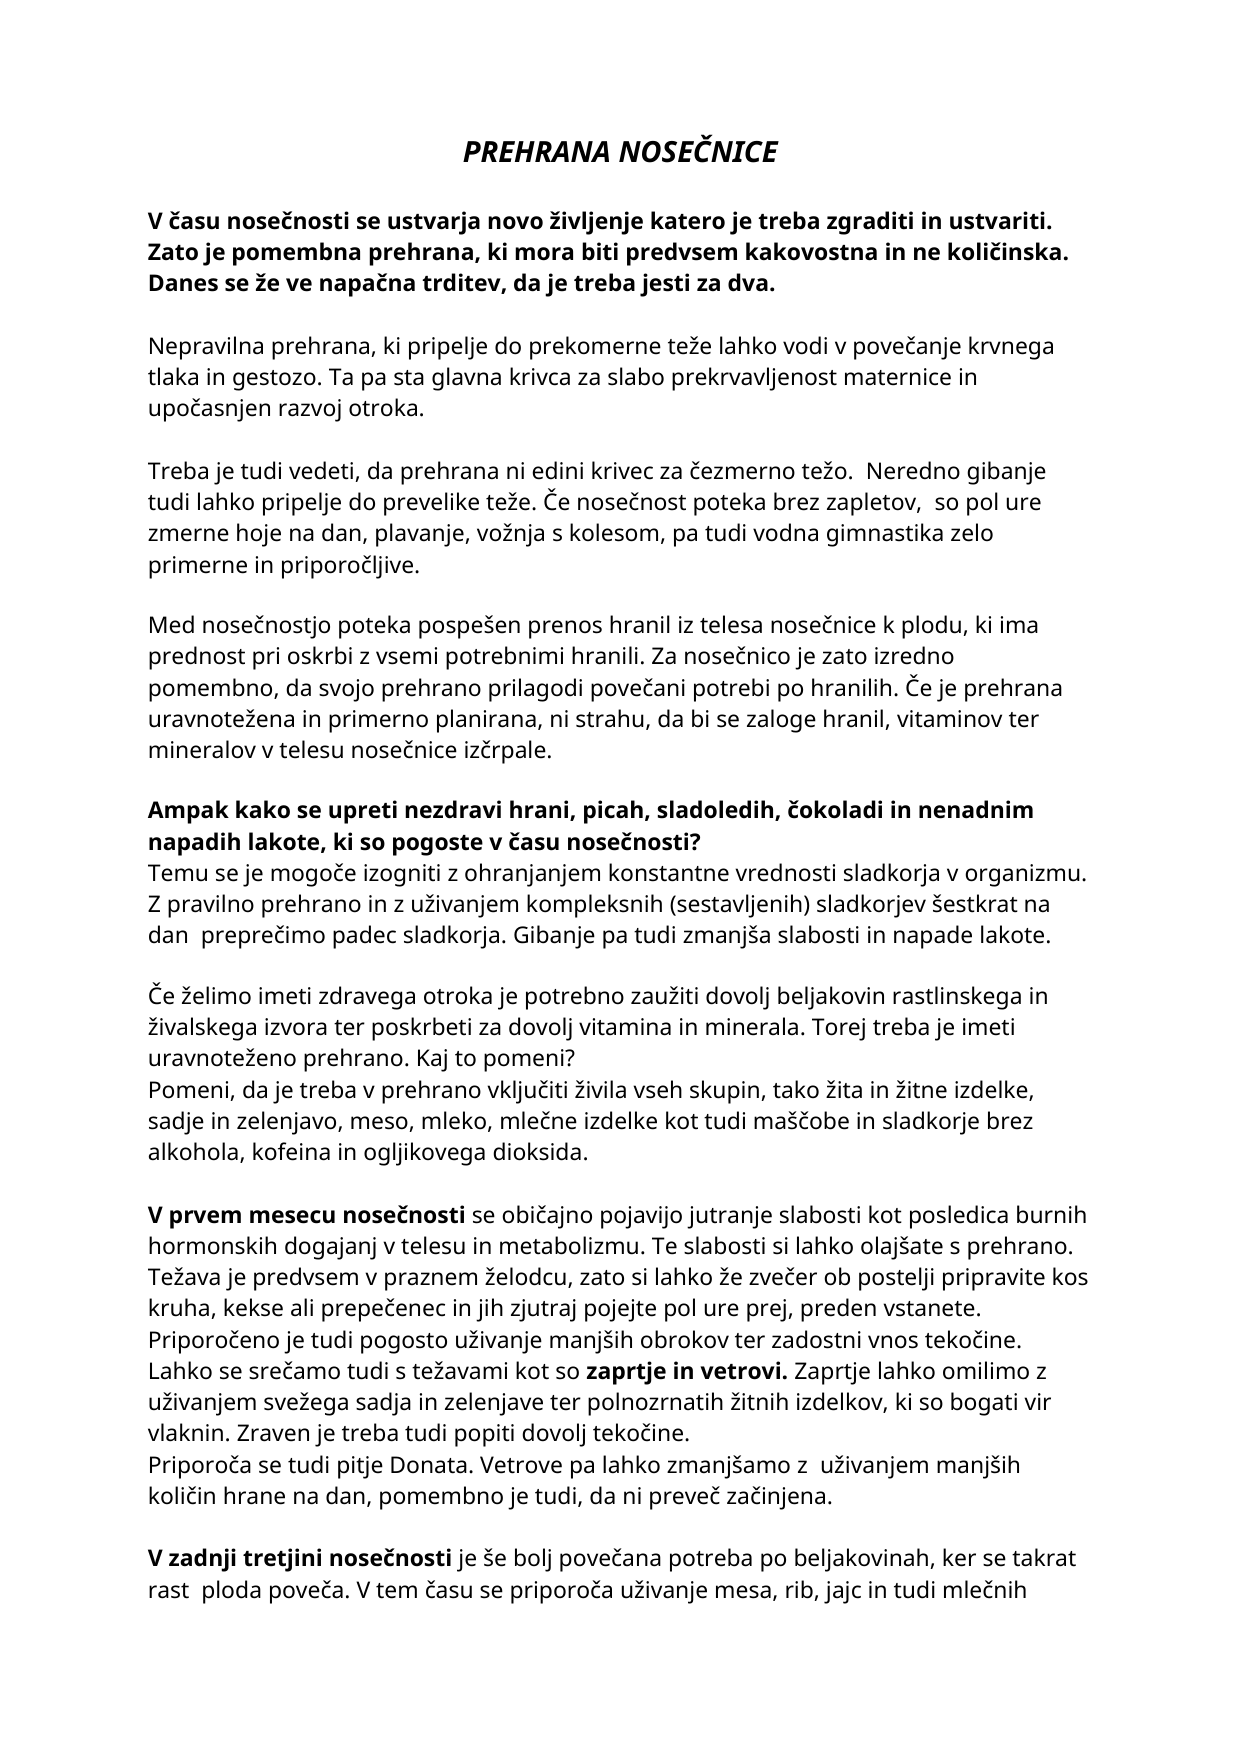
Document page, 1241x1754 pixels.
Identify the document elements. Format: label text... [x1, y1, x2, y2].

text Ampak kako se upreti nezdravi hrani, picah, sladoledih, čokoladi in nenadnim napadih lakote, ki so pogoste v času nosečnosti? Temu se je mogoče izogniti z ohranjanjem konstantne vrednosti sladkorja v organizmu. Z pravilno prehrano in z uživanjem kompleksnih (sestavljenih) sladkorjev šestkrat na dan preprečimo padec sladkorja. Gibanje pa tudi zmanjša slabosti in napade lakote. [148, 794, 1093, 951]
text Če želimo imeti zdravega otroka je potrebno zaužiti dovolj beljakovin rastlinskega in živalskega izvora ter poskrbeti za dovolj vitamina in minerala. Torej treba je imeti uravnoteženo prehrano. Kaj to pomeni? Pomeni, da je treba v prehrano vključiti živila vseh skupin, tako žita in žitne izdelke, sadje in zelenjavo, meso, mleko, mlečne izdelke kot tudi maščobe in sladkorje brez alkohola, kofeina in ogljikovega dioksida. [148, 980, 1093, 1167]
text Nepravilna prehrana, ki pripelje do prekomerne teže lahko vodi v povečanje krvnega tlaka in gestozo. Ta pa sta glavna krivca za slabo prekrvavljenost maternice in upočasnjen razvoj otroka. [148, 330, 1093, 423]
text Med nosečnostjo poteka pospešen prenos hranil iz telesa nosečnice k plodu, ki ima prednost pri oskrbi z vsemi potrebnimi hranili. Za nosečnico je zato izredno pomembno, da svojo prehrano prilagodi povečani potrebi po hranilih. Če je prehrana uravnotežena in primerno planirana, ni strahu, da bi se zaloge hranil, vitaminov ter mineralov v telesu nosečnice izčrpale. [148, 609, 1093, 765]
text V prvem mesecu nosečnosti se običajno pojavijo jutranje slabosti kot posledica burnih hormonskih dogajanj v telesu in metabolizmu. Te slabosti si lahko olajšate s prehrano. Težava je predvsem v praznem želodcu, zato si lahko že zvečer ob postelji pripravite kos kruha, kekse ali prepečenec in jih zjutraj pojejte pol ure prej, preden vstanete. Priporočeno je tudi pogosto uživanje manjših obrokov ter zadostni vnos tekočine. Lahko se srečamo tudi s težavami kot so zaprtje in vetrovi. Zaprtje lahko omilimo z uživanjem svežega sadja in zelenjave ter polnozrnatih žitnih izdelkov, ki so bogati vir vlaknin. Zraven je treba tudi popiti dovolj tekočine. Priporoča se tudi pitje Donata. Vetrove pa lahko zmanjšamo z uživanjem manjših količin hrane na dan, pomembno je tudi, da ni preveč začinjena. [148, 1198, 1093, 1511]
text V času nosečnosti se ustvarja novo življenje katero je treba zgraditi in ustvariti. Zato je pomembna prehrana, ki mora biti predvsem kakovostna in ne količinska. Danes se že ve napačna trditev, da je treba jesti za dva. [148, 205, 1093, 298]
text V zadnji tretjini nosečnosti je še bolj povečana potreba po beljakovinah, ker se takrat rast ploda poveča. V tem času se priporoča uživanje mesa, rib, jajc in tudi mlečnih [148, 1542, 1093, 1605]
text Treba je tudi vedeti, da prehrana ni edini krivec za čezmerno težo. Neredno gibanje tudi lahko pripelje do prevelike teže. Če nosečnost poteka brez zapletov, so pol ure zmerne hoje na dan, plavanje, vožnja s kolesom, pa tudi vodna gimnastika zelo primerne in priporočljive. [148, 455, 1093, 580]
text PREHRANA NOSEČNICE [148, 131, 1093, 171]
